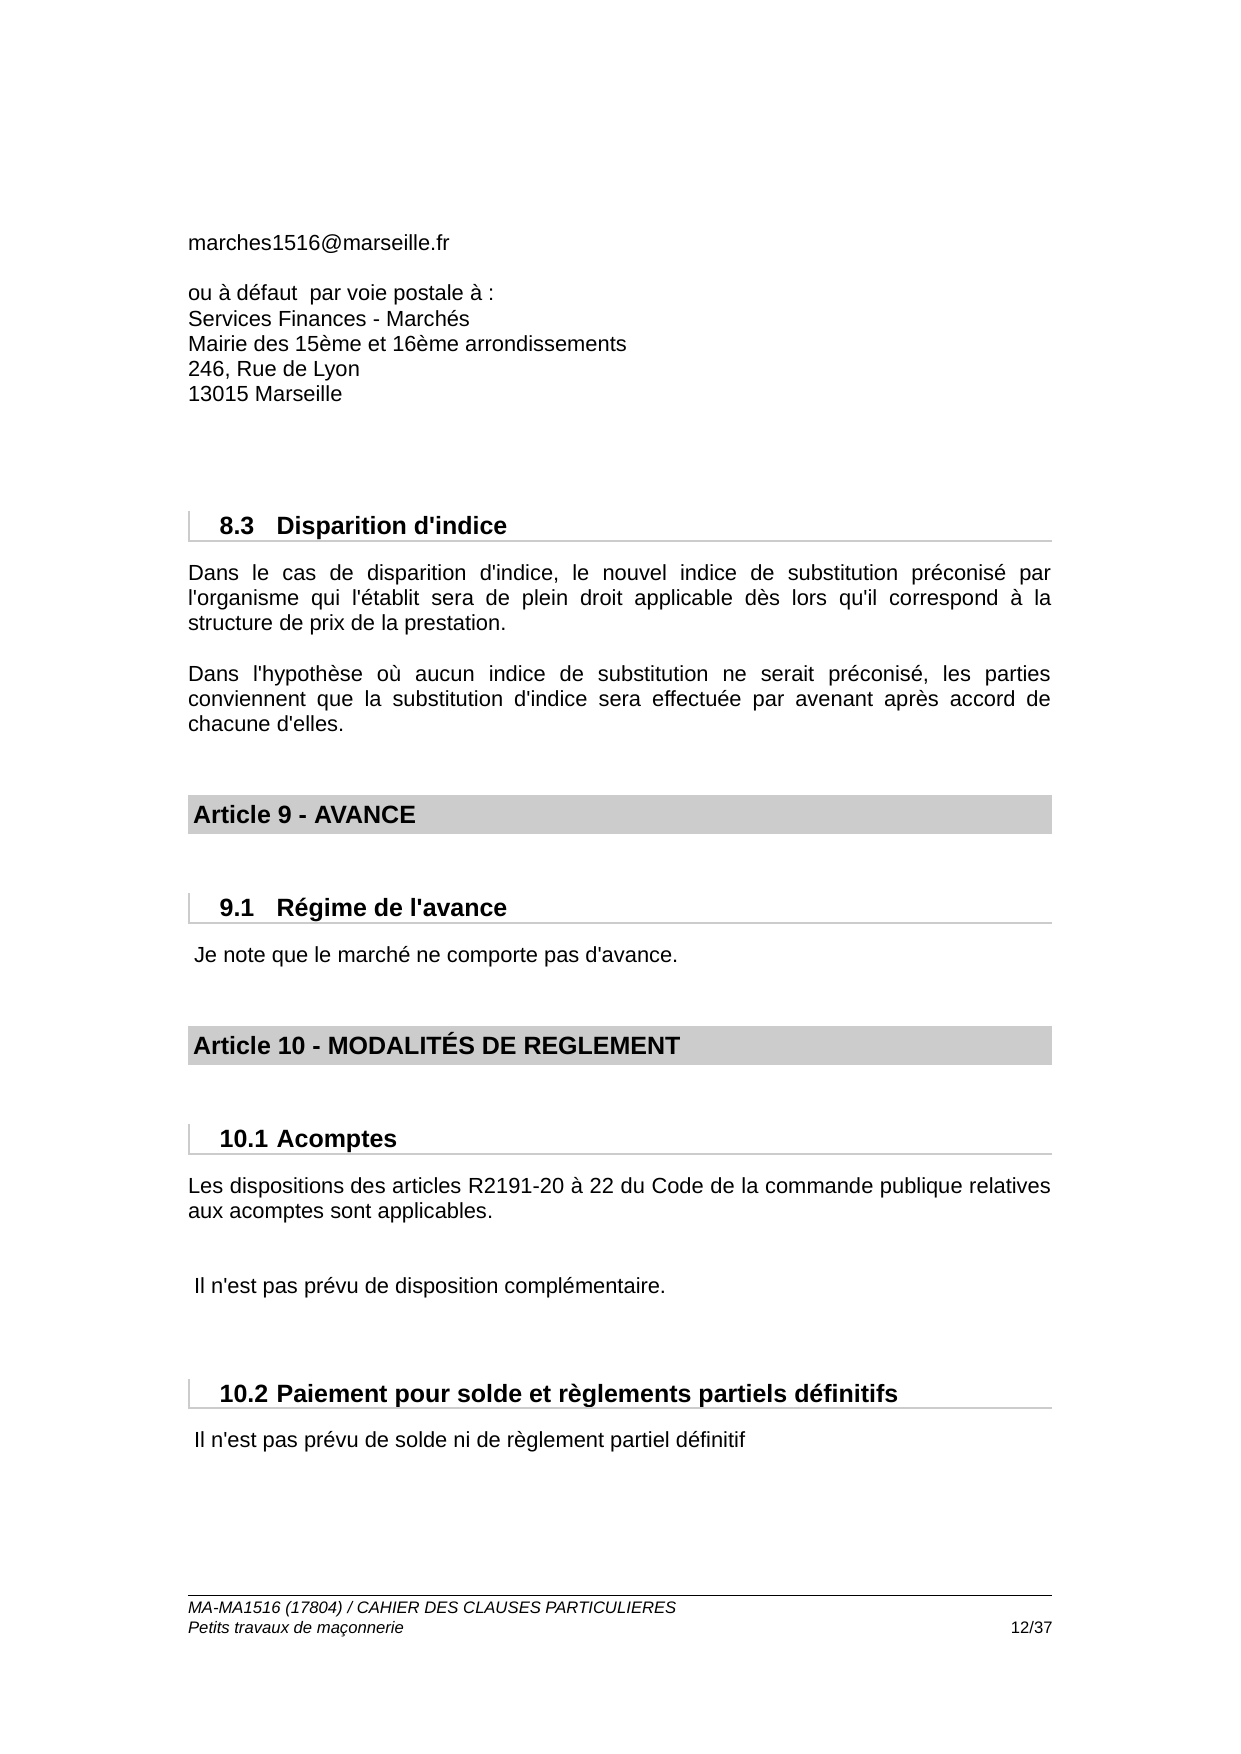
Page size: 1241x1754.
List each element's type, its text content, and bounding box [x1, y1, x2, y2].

subtitle AVANCE [190, 798, 1050, 832]
subtitle Acomptes [190, 1124, 1052, 1153]
text Il n'est pas prévu de disposition complémentaire. [188, 1273, 1052, 1299]
text Je note que le marché ne comporte pas d'avance. [188, 942, 1052, 967]
subtitle Disparition d'indice [190, 511, 1052, 540]
subtitle Régime de l'avance [190, 893, 1052, 922]
text Les dispositions des articles R2191-20 à 22 du Code de la commande publique relatives aux acomptes sont applicables. [188, 1173, 1052, 1223]
text marches1516@marseille.fr [188, 230, 1052, 255]
text Dans le cas de disparition d'indice, le nouvel indice de substitution préconisé par l'organisme qui l'établit sera de plein droit applicable dès lors qu'il correspond à la structure de prix de la prestation. [188, 560, 1052, 636]
text 13015 Marseille [188, 381, 1052, 406]
text ou à défaut par voie postale à : [188, 280, 1052, 305]
subtitle MODALITÉS DE REGLEMENT [190, 1028, 1050, 1063]
text Services Finances - Marchés [188, 305, 1052, 331]
text 246, Rue de Lyon [188, 356, 1052, 381]
text Mairie des 15ème et 16ème arrondissements [188, 331, 1052, 356]
text Il n'est pas prévu de solde ni de règlement partiel définitif [188, 1427, 1052, 1452]
subtitle Paiement pour solde et règlements partiels définitifs [188, 1378, 1052, 1407]
text Dans l'hypothèse où aucun indice de substitution ne serait préconisé, les parties conviennent que la substitution d'indice sera effectuée par avenant après accord de chacune d'elles. [188, 661, 1052, 736]
